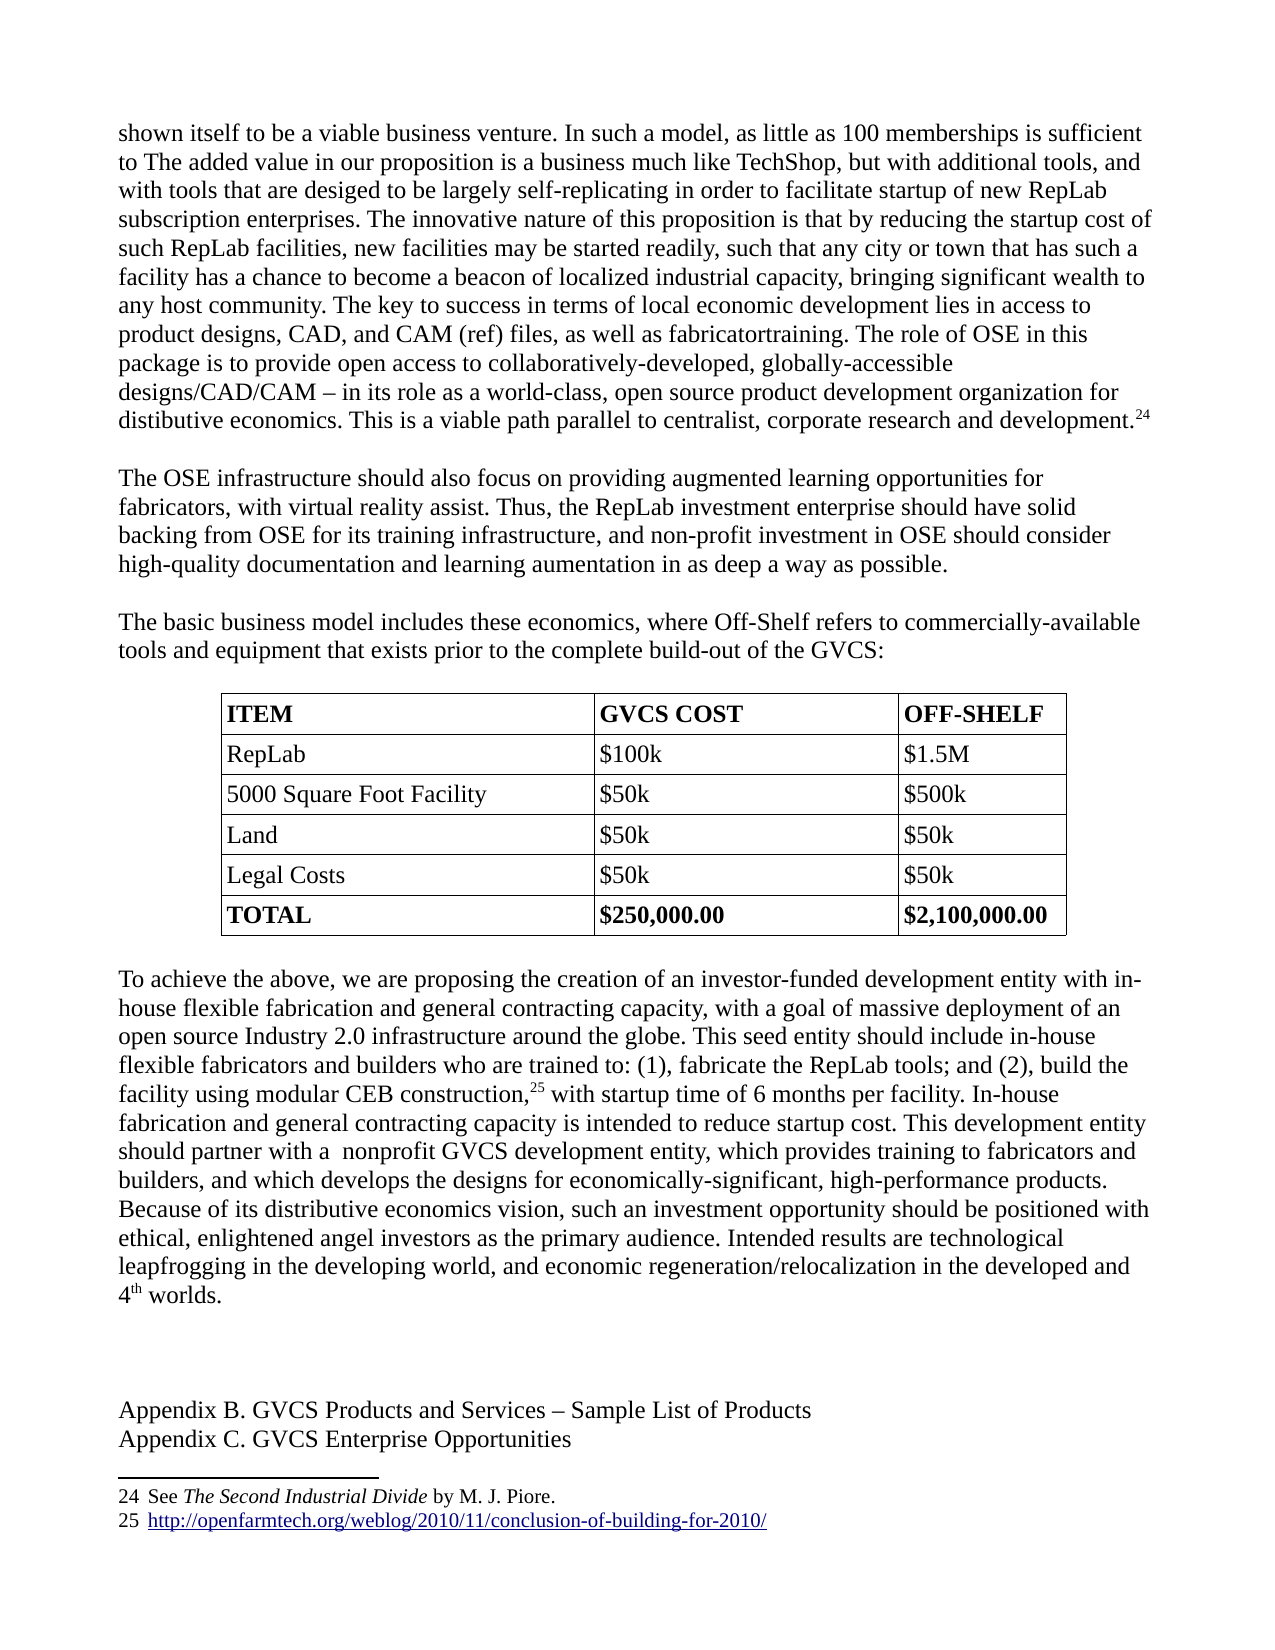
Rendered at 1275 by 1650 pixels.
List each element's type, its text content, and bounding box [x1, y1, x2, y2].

text shown itself to be a viable business venture. In such a model, as little as 100 memberships is sufficient to The added value in our proposition is a business much like TechShop, but with additional tools, and with tools that are desiged to be largely self-replicating in order to facilitate startup of new RepLab subscription enterprises. The innovative nature of this proposition is that by reducing the startup cost of such RepLab facilities, new facilities may be started readily, such that any city or town that has such a facility has a chance to become a beacon of localized industrial capacity, bringing significant wealth to any host community. The key to success in terms of local economic development lies in access to product designs, CAD, and CAM (ref) files, as well as fabricatortraining. The role of OSE in this package is to provide open access to collaboratively-developed, globally-accessible designs/CAD/CAM – in its role as a world-class, open source product development organization for distibutive economics. This is a viable path parallel to centralist, corporate research and development. [118, 118, 1157, 434]
table_cell $50k [595, 775, 898, 814]
text See The Second Industrial Divide by M. J. Piore. [118, 1484, 1157, 1508]
table_cell $1.5M [899, 735, 1066, 774]
table_cell $50k [899, 855, 1066, 895]
table_cell $2,100,000.00 [899, 896, 1066, 935]
table_header OFF-SHELF [899, 694, 1066, 733]
table_cell TOTAL [222, 896, 594, 935]
table_header ITEM [222, 694, 594, 733]
table_cell $100k [595, 735, 898, 774]
text To achieve the above, we are proposing the creation of an investor-funded development entity with in-house flexible fabrication and general contracting capacity, with a goal of massive deployment of an open source Industry 2.0 infrastructure around the globe. This seed entity should include in-house flexible fabricators and builders who are trained to: (1), fabricate the RepLab tools; and (2), build the facility using modular CEB construction, with startup time of 6 months per facility. In-house fabrication and general contracting capacity is intended to reduce startup cost. This development entity should partner with a nonprofit GVCS development entity, which provides training to fabricators and builders, and which develops the designs for economically-significant, high-performance products. Because of its distributive economics vision, such an investment opportunity should be positioned with ethical, enlightened angel investors as the primary audience. Intended results are technological leapfrogging in the developing world, and economic regeneration/relocalization in the developed and 4th worlds. [118, 964, 1157, 1309]
text The OSE infrastructure should also focus on providing augmented learning opportunities for fabricators, with virtual reality assist. Thus, the RepLab investment enterprise should have solid backing from OSE for its training infrastructure, and non-profit investment in OSE should consider high-quality documentation and learning aumentation in as deep a way as possible. [118, 463, 1157, 578]
text Appendix B. GVCS Products and Services – Sample List of Products [118, 1395, 1157, 1424]
text The basic business model includes these economics, where Off-Shelf refers to commercially-available tools and equipment that exists prior to the complete build-out of the GVCS: [118, 607, 1157, 664]
text Appendix C. GVCS Enterprise Opportunities [118, 1424, 1157, 1453]
table_cell $500k [899, 775, 1066, 814]
table_cell $50k [899, 815, 1066, 854]
table_cell Land [222, 815, 594, 854]
table_cell RepLab [222, 735, 594, 774]
table_cell $250,000.00 [595, 896, 898, 935]
table_cell $50k [595, 815, 898, 854]
table_header GVCS COST [595, 694, 898, 733]
table_cell 5000 Square Foot Facility [222, 775, 594, 814]
text http://openfarmtech.org/weblog/2010/11/conclusion-of-building-for-2010/ [118, 1508, 1157, 1532]
table_cell $50k [595, 855, 898, 895]
table_cell Legal Costs [222, 855, 594, 895]
